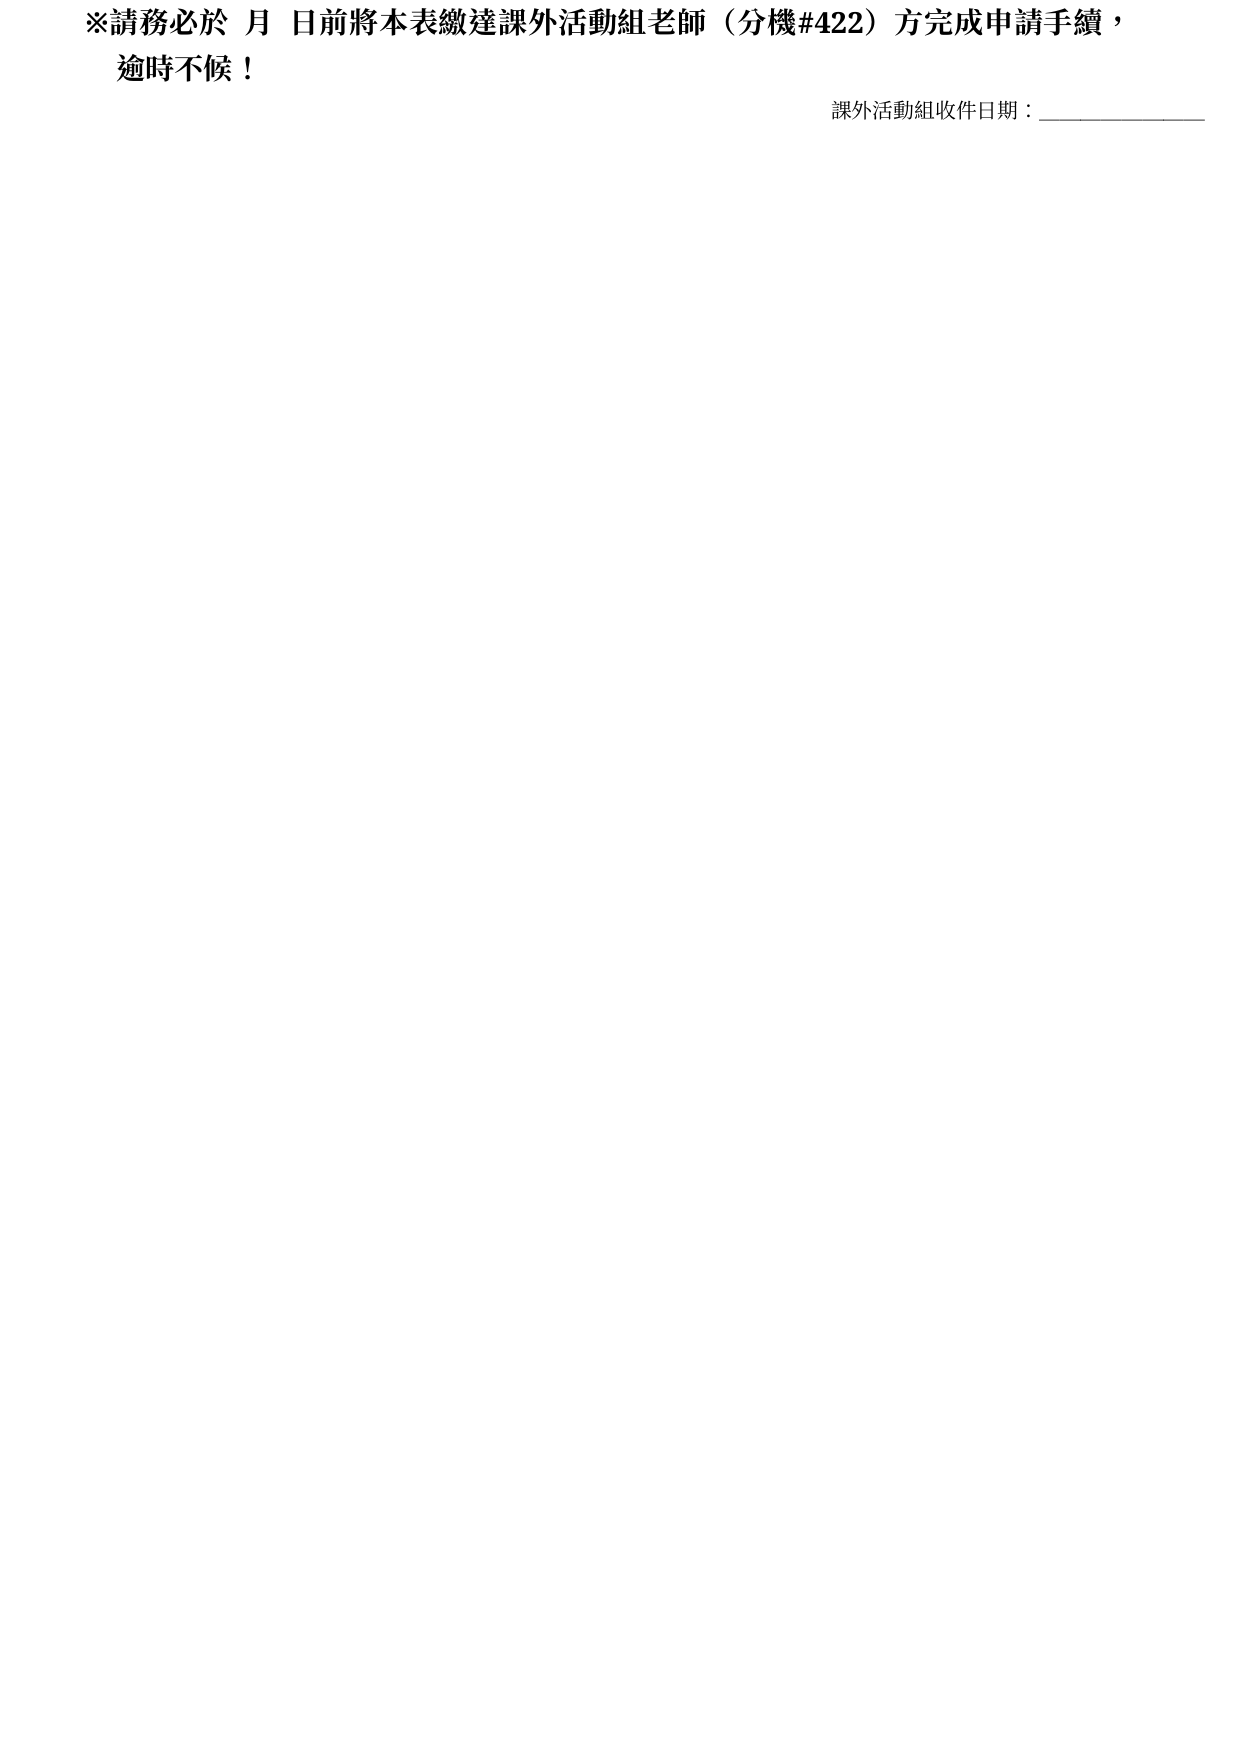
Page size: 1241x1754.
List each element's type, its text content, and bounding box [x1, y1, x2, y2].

text 逾時不候！ [116, 46, 1240, 87]
text ※請務必於 月 日前將本表繳達課外活動組老師（分機#422）方完成申請手續， [85, 0, 1240, 42]
text 課外活動組收件日期：＿＿＿＿＿＿＿＿ [831, 95, 1240, 124]
